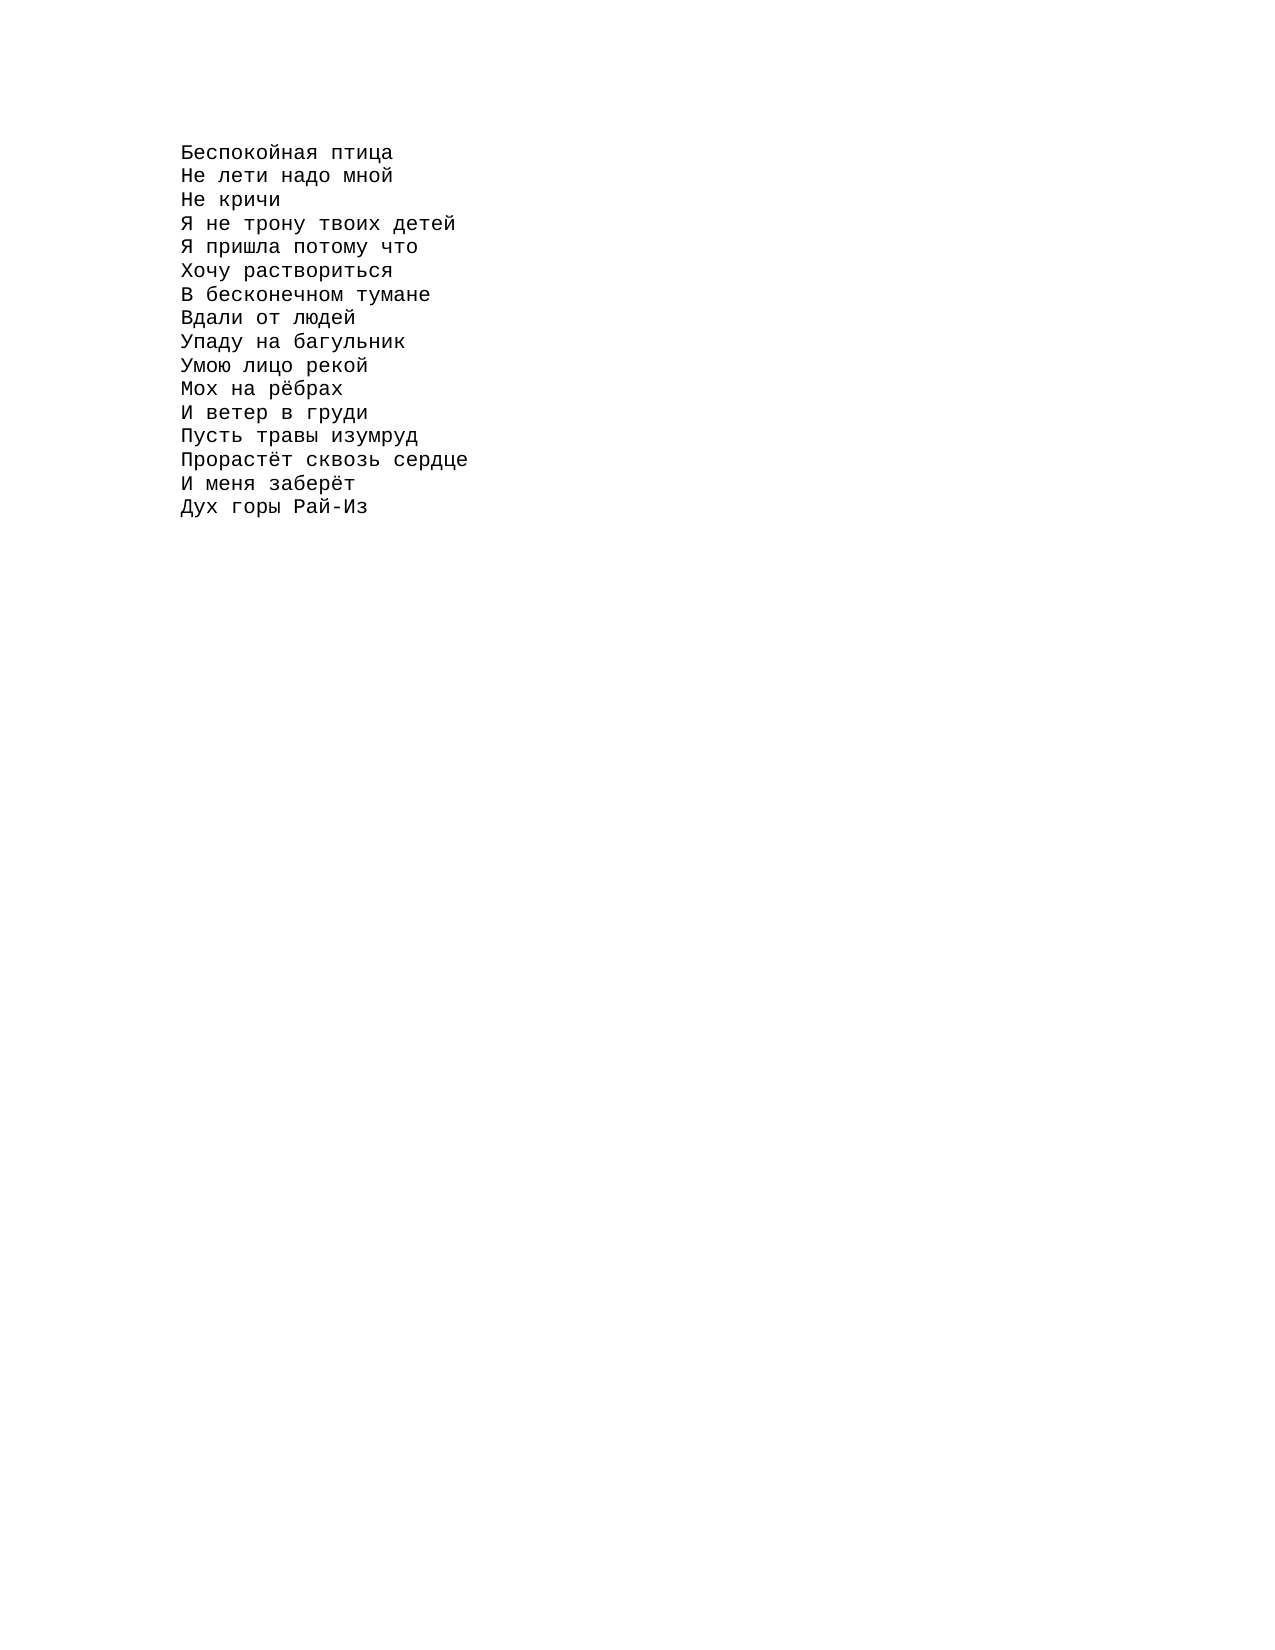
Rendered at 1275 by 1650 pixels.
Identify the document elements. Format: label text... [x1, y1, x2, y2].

text И ветер в груди [118, 402, 1157, 426]
text Я не трону твоих детей [118, 213, 1157, 236]
text В бесконечном тумане [118, 284, 1157, 307]
text Мох на рёбрах [118, 378, 1157, 402]
text Умою лицо рекой [118, 354, 1157, 378]
text Беспокойная птица [118, 142, 1157, 165]
text Прорастёт сквозь сердце [118, 449, 1157, 473]
text Не лети надо мной [118, 165, 1157, 189]
text Упаду на багульник [118, 331, 1157, 354]
text Я пришла потому что [118, 236, 1157, 260]
text Хочу раствориться [118, 260, 1157, 284]
text Дух горы Рай-Из [118, 496, 1157, 520]
text Вдали от людей [118, 307, 1157, 331]
text Пусть травы изумруд [118, 426, 1157, 449]
text Не кричи [118, 189, 1157, 213]
text И меня заберёт [118, 473, 1157, 496]
